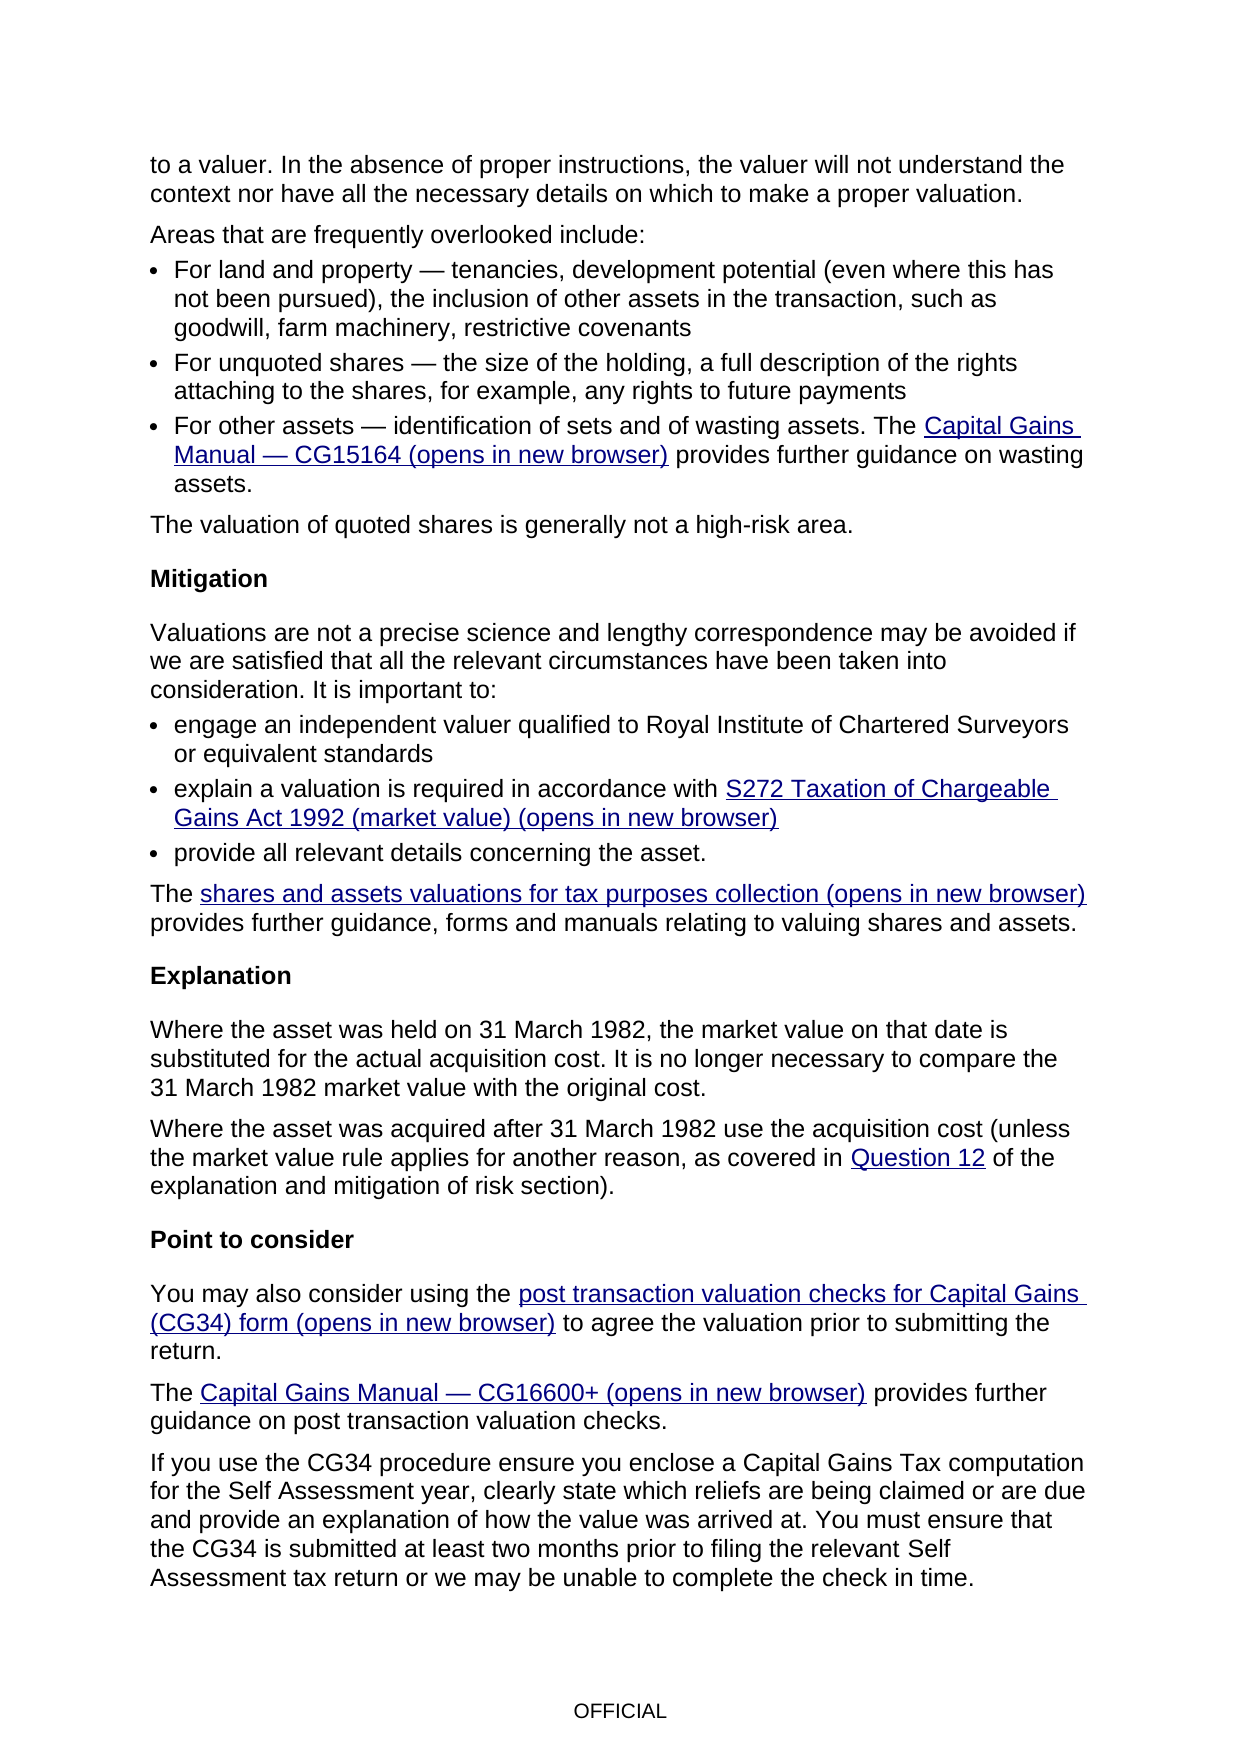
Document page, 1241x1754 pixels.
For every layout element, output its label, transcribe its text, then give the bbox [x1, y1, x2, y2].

subtitle Mitigation [150, 564, 1090, 592]
text The shares and assets valuations for tax purposes collection (opens in new browser) provides further guidance, forms and manuals relating to valuing shares and assets. [150, 879, 1090, 936]
text If you use the CG34 procedure ensure you enclose a Capital Gains Tax computation for the Self Assessment year, clearly state which reliefs are being claimed or are due and provide an explanation of how the value was arrived at. You must ensure that the CG34 is submitted at least two months prior to filing the relevant Self Assessment tax return or we may be unable to complete the check in time. [150, 1447, 1090, 1591]
list provide all relevant details concerning the asset. [150, 837, 1090, 866]
list engage an independent valuer qualified to Royal Institute of Chartered Surveyors or equivalent standards [150, 710, 1090, 767]
text Where the asset was held on 31 March 1982, the market value on that date is substituted for the actual acquisition cost. It is no longer necessary to compare the 31 March 1982 market value with the original cost. [150, 1015, 1090, 1101]
text You may also consider using the post transaction valuation checks for Capital Gains (CG34) form (opens in new browser) to agree the valuation prior to submitting the return. [150, 1279, 1090, 1365]
subtitle Point to consider [150, 1225, 1090, 1254]
list For unquoted shares — the size of the holding, a full description of the rights attaching to the shares, for example, any rights to future payments [150, 347, 1090, 405]
text to a valuer. In the absence of proper instructions, the valuer will not understand the context nor have all the necessary details on which to make a proper valuation. [150, 150, 1090, 207]
list For other assets — identification of sets and of wasting assets. The Capital Gains Manual — CG15164 (opens in new browser) provides further guidance on wasting assets. [150, 411, 1090, 497]
subtitle Explanation [150, 961, 1090, 990]
text Areas that are frequently overlooked include: [150, 220, 1090, 249]
text Valuations are not a precise science and lengthy correspondence may be avoided if we are satisfied that all the relevant circumstances have been taken into consideration. It is important to: [150, 617, 1090, 704]
text The valuation of quoted shares is generally not a high-risk area. [150, 510, 1090, 539]
text Where the asset was acquired after 31 March 1982 use the acquisition cost (unless the market value rule applies for another reason, as covered in Question 12 of the explanation and mitigation of risk section). [150, 1114, 1090, 1200]
list For land and property — tenancies, development potential (even where this has not been pursued), the inclusion of other assets in the transaction, such as goodwill, farm machinery, restrictive covenants [150, 255, 1090, 341]
text The Capital Gains Manual — CG16600+ (opens in new browser) provides further guidance on post transaction valuation checks. [150, 1377, 1090, 1435]
list explain a valuation is required in accordance with S272 Taxation of Chargeable Gains Act 1992 (market value) (opens in new browser) [150, 774, 1090, 831]
